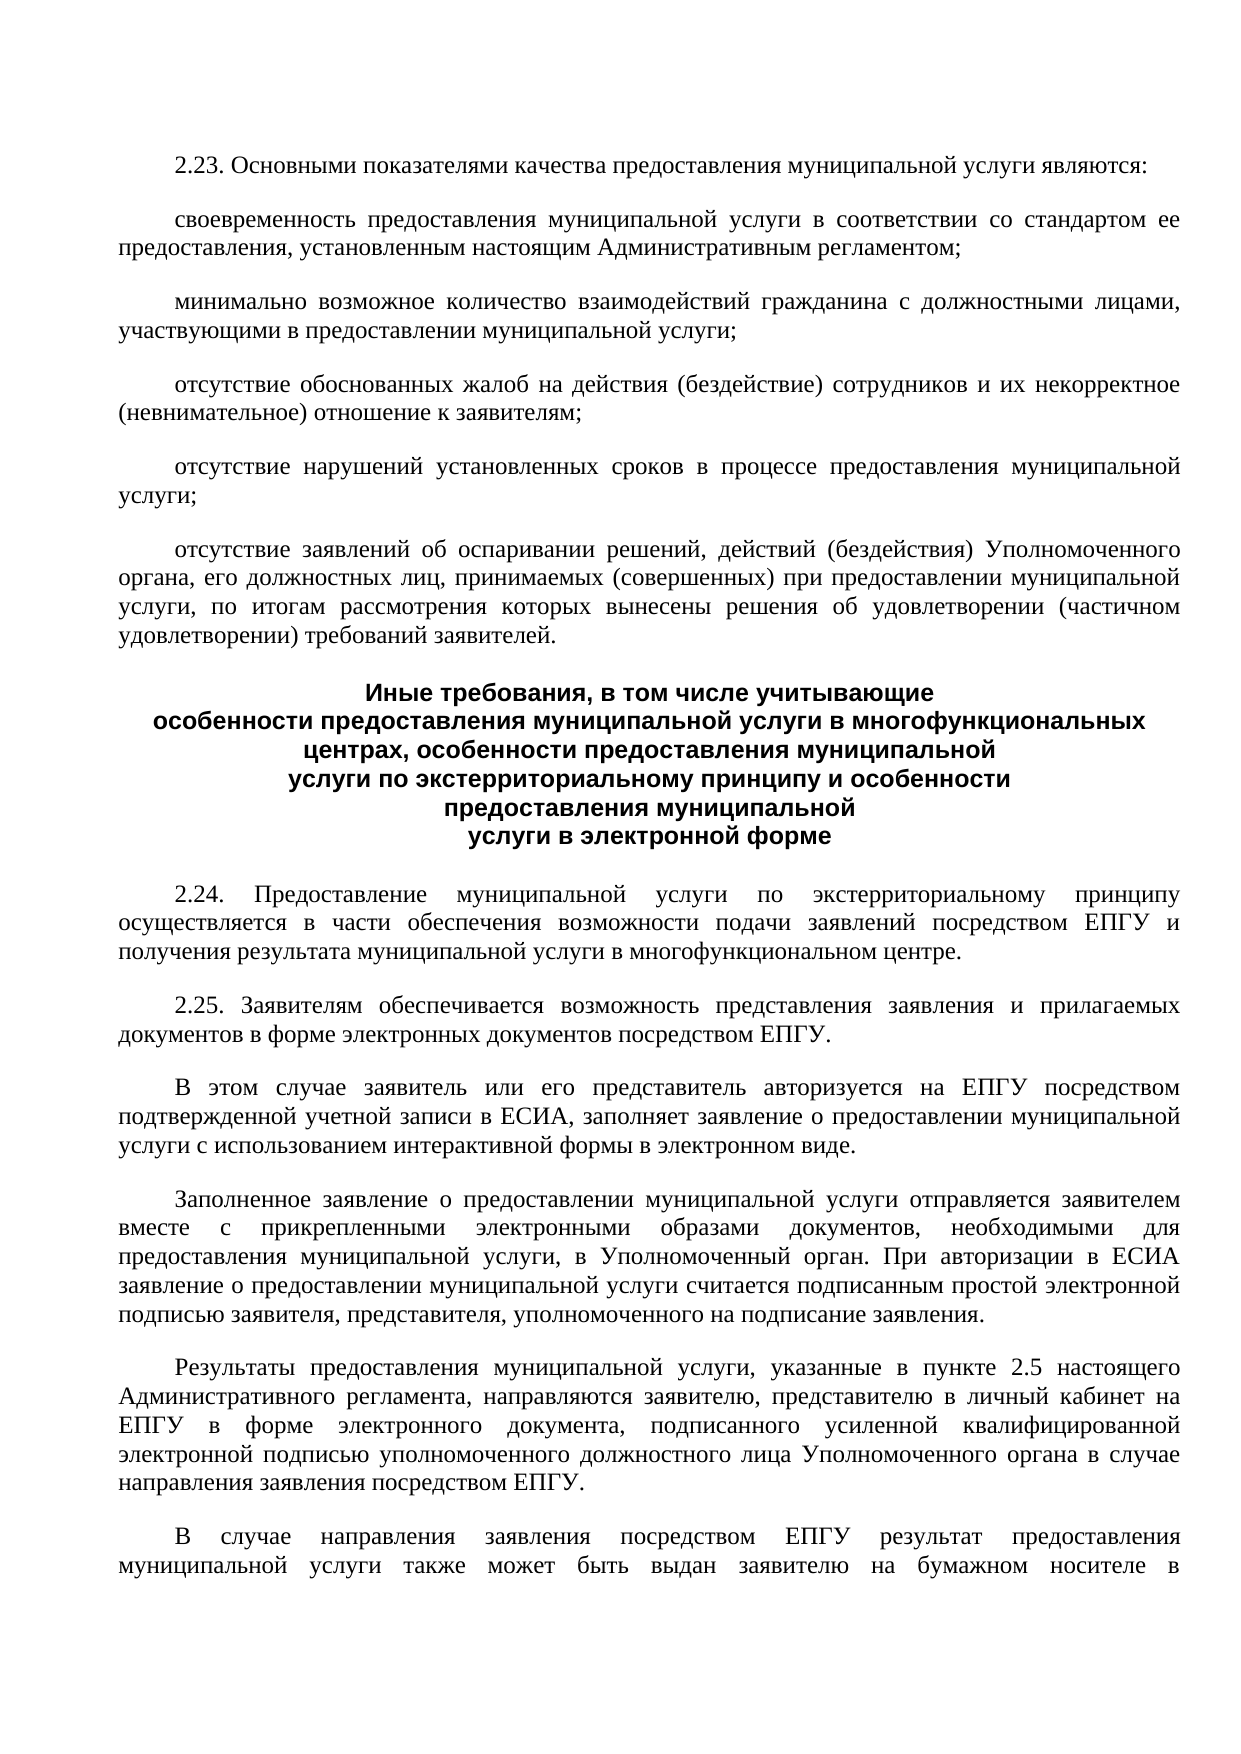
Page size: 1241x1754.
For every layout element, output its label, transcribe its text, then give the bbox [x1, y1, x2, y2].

text отсутствие обоснованных жалоб на действия (бездействие) сотрудников и их некорректное (невнимательное) отношение к заявителям; [118, 369, 1181, 426]
text В этом случае заявитель или его представитель авторизуется на ЕПГУ посредством подтвержденной учетной записи в ЕСИА, заполняет заявление о предоставлении муниципальной услуги с использованием интерактивной формы в электронном виде. [118, 1072, 1181, 1159]
text минимально возможное количество взаимодействий гражданина с должностными лицами, участвующими в предоставлении муниципальной услуги; [118, 286, 1181, 344]
title услуги в электронной форме [118, 821, 1181, 850]
text отсутствие нарушений установленных сроков в процессе предоставления муниципальной услуги; [118, 451, 1181, 509]
title особенности предоставления муниципальной услуги в многофункциональных центрах, особенности предоставления муниципальной [118, 706, 1181, 764]
title Иные требования, в том числе учитывающие [118, 677, 1181, 706]
text 2.24. Предоставление муниципальной услуги по экстерриториальному принципу осуществляется в части обеспечения возможности подачи заявлений посредством ЕПГУ и получения результата муниципальной услуги в многофункциональном центре. [118, 879, 1181, 965]
title услуги по экстерриториальному принципу и особенности [118, 764, 1181, 792]
text В случае направления заявления посредством ЕПГУ результат предоставления муниципальной услуги также может быть выдан заявителю на бумажном носителе в [118, 1521, 1181, 1579]
text Результаты предоставления муниципальной услуги, указанные в пункте 2.5 настоящего Административного регламента, направляются заявителю, представителю в личный кабинет на ЕПГУ в форме электронного документа, подписанного усиленной квалифицированной электронной подписью уполномоченного должностного лица Уполномоченного органа в случае направления заявления посредством ЕПГУ. [118, 1352, 1181, 1496]
text 2.25. Заявителям обеспечивается возможность представления заявления и прилагаемых документов в форме электронных документов посредством ЕПГУ. [118, 990, 1181, 1047]
text отсутствие заявлений об оспаривании решений, действий (бездействия) Уполномоченного органа, его должностных лиц, принимаемых (совершенных) при предоставлении муниципальной услуги, по итогам рассмотрения которых вынесены решения об удовлетворении (частичном удовлетворении) требований заявителей. [118, 534, 1181, 649]
text Заполненное заявление о предоставлении муниципальной услуги отправляется заявителем вместе с прикрепленными электронными образами документов, необходимыми для предоставления муниципальной услуги, в Уполномоченный орган. При авторизации в ЕСИА заявление о предоставлении муниципальной услуги считается подписанным простой электронной подписью заявителя, представителя, уполномоченного на подписание заявления. [118, 1184, 1181, 1327]
text своевременность предоставления муниципальной услуги в соответствии со стандартом ее предоставления, установленным настоящим Административным регламентом; [118, 204, 1181, 261]
text 2.23. Основными показателями качества предоставления муниципальной услуги являются: [118, 150, 1181, 179]
title предоставления муниципальной [118, 792, 1181, 821]
